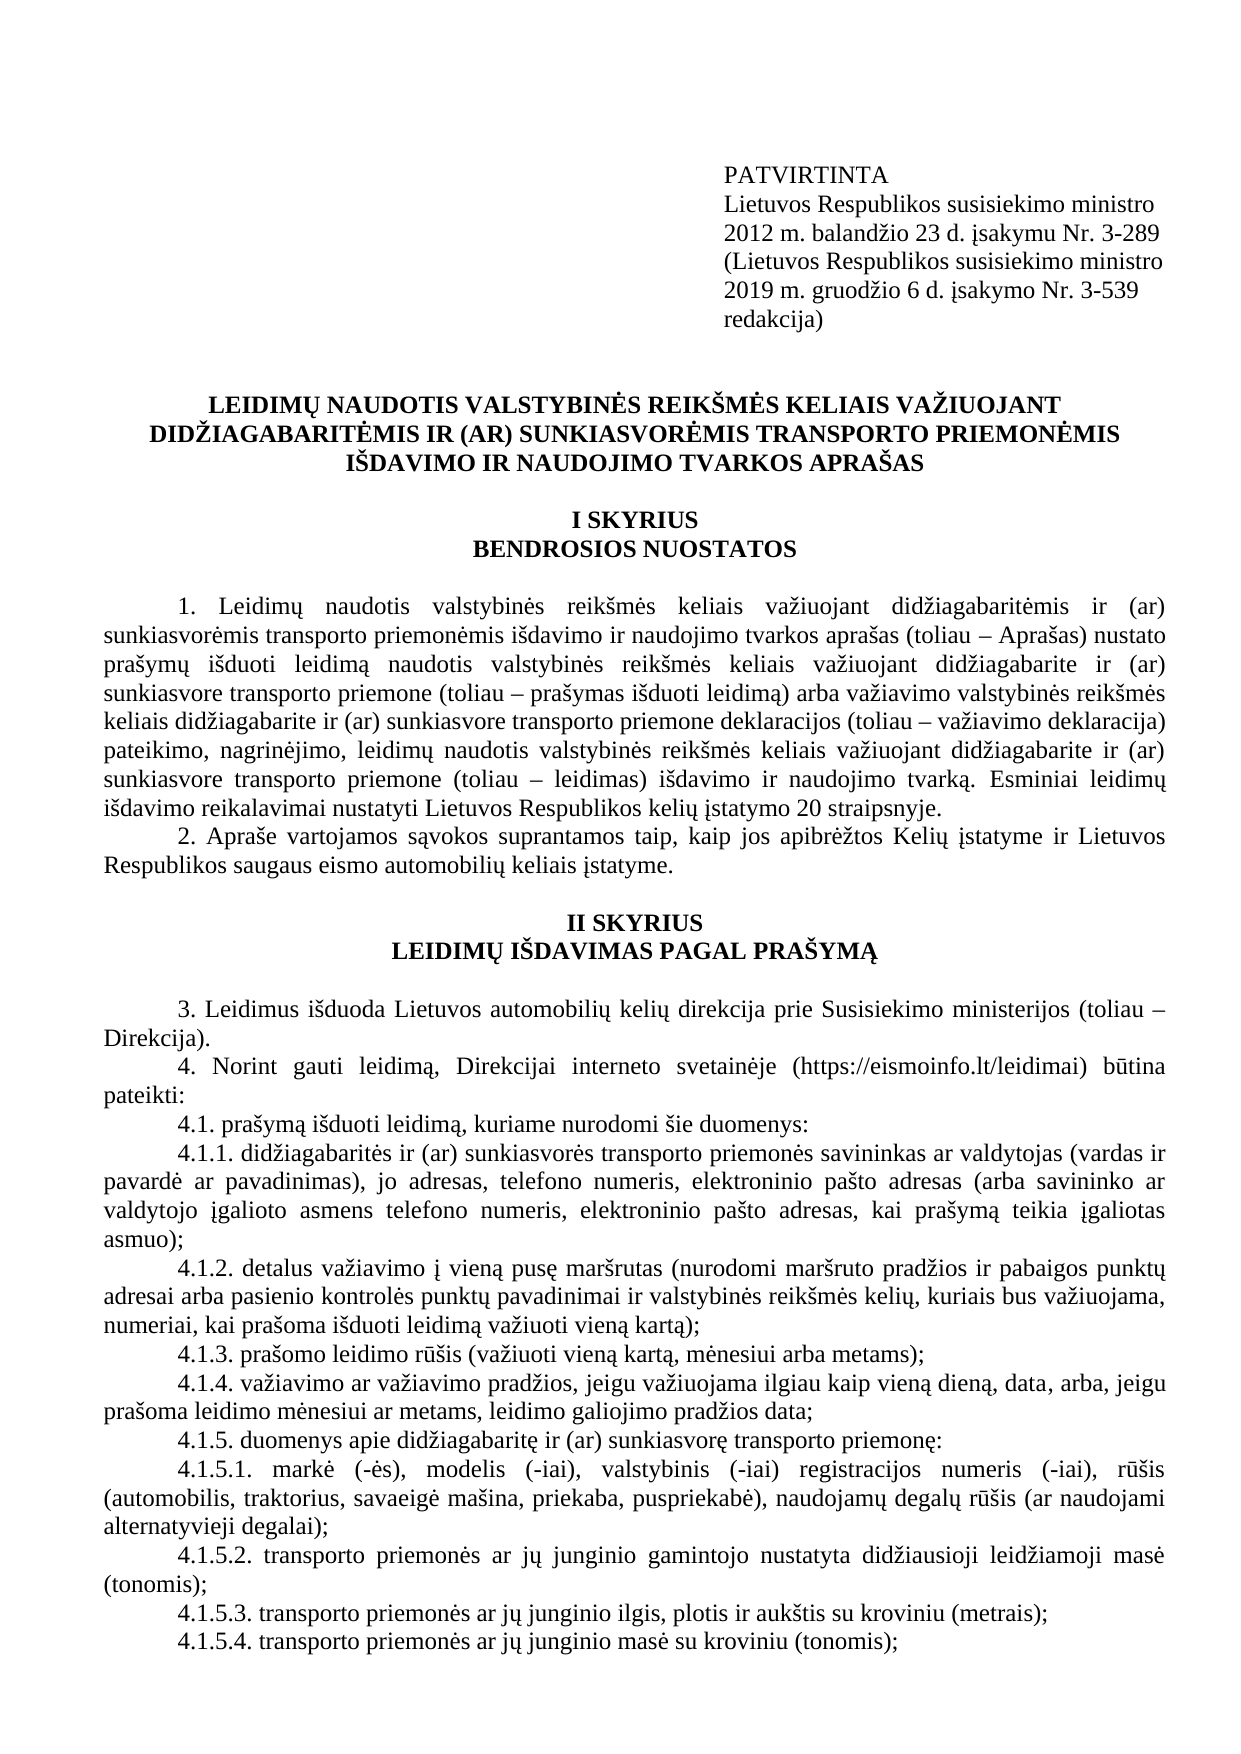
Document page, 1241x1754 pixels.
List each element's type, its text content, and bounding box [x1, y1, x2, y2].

text LEIDIMŲ IŠDAVIMAS PAGAL PRAŠYMĄ [103, 936, 1166, 965]
text 4.1.5.4. transporto priemonės ar jų junginio masė su kroviniu (tonomis); [103, 1626, 1166, 1655]
text 2012 m. balandžio 23 d. įsakymu Nr. 3-289 [605, 218, 1166, 246]
text 4.1. prašymą išduoti leidimą, kuriame nurodomi šie duomenys: [103, 1109, 1166, 1138]
text 4. Norint gauti leidimą, Direkcijai interneto svetainėje (https://eismoinfo.lt/leidimai) būtina pateikti: [103, 1051, 1166, 1109]
text 4.1.3. prašomo leidimo rūšis (važiuoti vieną kartą, mėnesiui arba metams); [103, 1339, 1166, 1368]
text 4.1.5.1. markė (-ės), modelis (-iai), valstybinis (-iai) registracijos numeris (-iai), rūšis (automobilis, traktorius, savaeigė mašina, priekaba, puspriekabė), naudojamų degalų rūšis (ar naudojami alternatyvieji degalai); [103, 1454, 1166, 1540]
text redakcija) [605, 304, 1166, 333]
text LEIDIMŲ NAUDOTIS VALSTYBINĖS REIKŠMĖS KELIAIS VAŽIUOJANT [103, 390, 1166, 419]
text PATVIRTINTA [605, 160, 1166, 189]
text BENDROSIOS NUOSTATOS [103, 534, 1166, 563]
text 3. Leidimus išduoda Lietuvos automobilių kelių direkcija prie Susisiekimo ministerijos (toliau – Direkcija). [103, 994, 1166, 1051]
text 1. Leidimų naudotis valstybinės reikšmės keliais važiuojant didžiagabaritėmis ir (ar) sunkiasvorėmis transporto priemonėmis išdavimo ir naudojimo tvarkos aprašas (toliau – Aprašas) nustato prašymų išduoti leidimą naudotis valstybinės reikšmės keliais važiuojant didžiagabarite ir (ar) sunkiasvore transporto priemone (toliau – prašymas išduoti leidimą) arba važiavimo valstybinės reikšmės keliais didžiagabarite ir (ar) sunkiasvore transporto priemone deklaracijos (toliau – važiavimo deklaracija) pateikimo, nagrinėjimo, leidimų naudotis valstybinės reikšmės keliais važiuojant didžiagabarite ir (ar) sunkiasvore transporto priemone (toliau – leidimas) išdavimo ir naudojimo tvarką. Esminiai leidimų išdavimo reikalavimai nustatyti Lietuvos Respublikos kelių įstatymo 20 straipsnyje. [103, 591, 1166, 821]
text Lietuvos Respublikos susisiekimo ministro [605, 189, 1166, 218]
text 2019 m. gruodžio 6 d. įsakymo Nr. 3-539 [605, 275, 1166, 304]
text 4.1.4. važiavimo ar važiavimo pradžios, jeigu važiuojama ilgiau kaip vieną dieną, data, arba, jeigu prašoma leidimo mėnesiui ar metams, leidimo galiojimo pradžios data; [103, 1368, 1166, 1425]
text (Lietuvos Respublikos susisiekimo ministro [605, 246, 1166, 275]
text 4.1.5.3. transporto priemonės ar jų junginio ilgis, plotis ir aukštis su kroviniu (metrais); [103, 1598, 1166, 1626]
text 4.1.5. duomenys apie didžiagabaritę ir (ar) sunkiasvorę transporto priemonę: [103, 1425, 1166, 1454]
text 2. Apraše vartojamos sąvokos suprantamos taip, kaip jos apibrėžtos Kelių įstatyme ir Lietuvos Respublikos saugaus eismo automobilių keliais įstatyme. [103, 821, 1166, 879]
text 4.1.2. detalus važiavimo į vieną pusę maršrutas (nurodomi maršruto pradžios ir pabaigos punktų adresai arba pasienio kontrolės punktų pavadinimai ir valstybinės reikšmės kelių, kuriais bus važiuojama, numeriai, kai prašoma išduoti leidimą važiuoti vieną kartą); [103, 1253, 1166, 1339]
text 4.1.5.2. transporto priemonės ar jų junginio gamintojo nustatyta didžiausioji leidžiamoji masė (tonomis); [103, 1540, 1166, 1598]
text I SKYRIUS [103, 505, 1166, 534]
text 4.1.1. didžiagabaritės ir (ar) sunkiasvorės transporto priemonės savininkas ar valdytojas (vardas ir pavardė ar pavadinimas), jo adresas, telefono numeris, elektroninio pašto adresas (arba savininko ar valdytojo įgalioto asmens telefono numeris, elektroninio pašto adresas, kai prašymą teikia įgaliotas asmuo); [103, 1138, 1166, 1253]
text DIDŽIAGABARITĖMIS IR (AR) SUNKIASVORĖMIS TRANSPORTO PRIEMONĖMIS IŠDAVIMO IR NAUDOJIMO TVARKOS APRAŠAS [103, 419, 1166, 476]
text II SKYRIUS [103, 908, 1166, 936]
